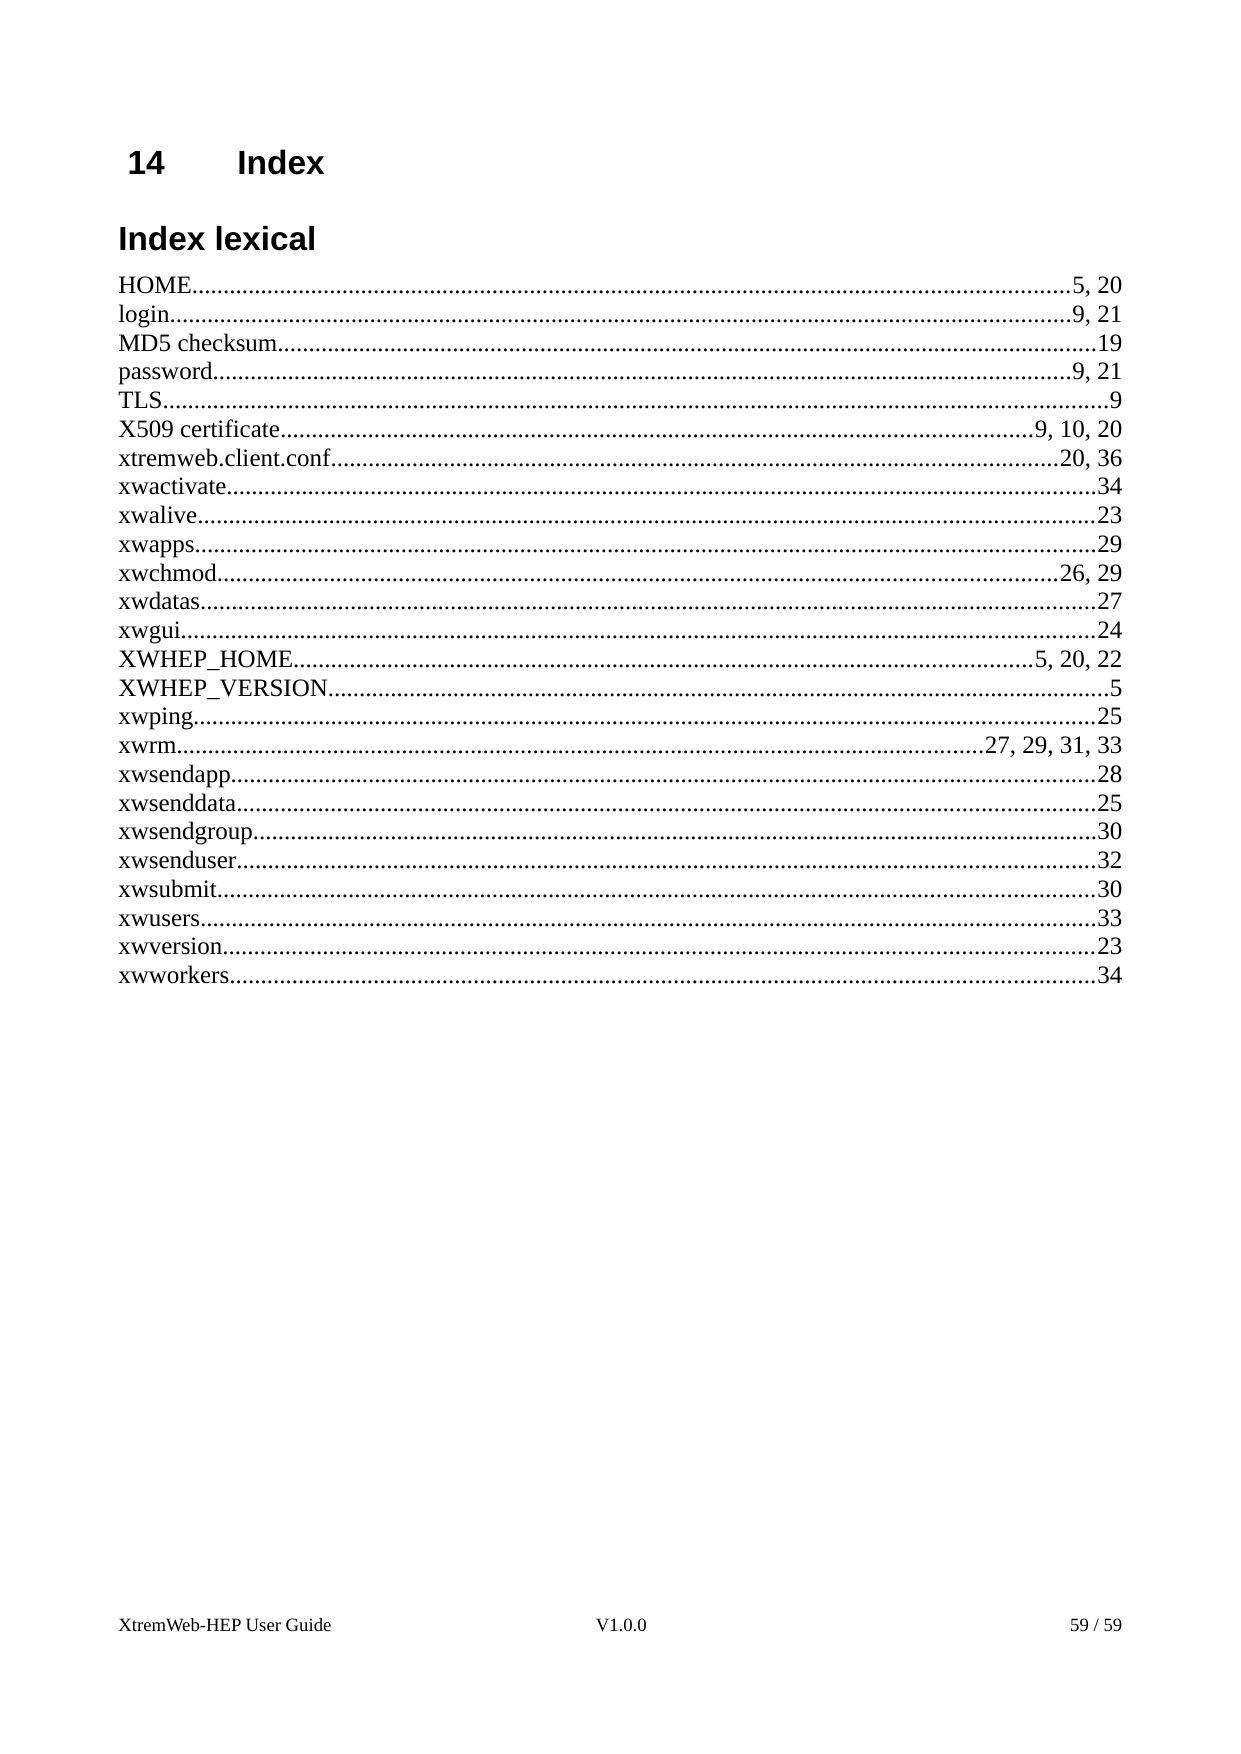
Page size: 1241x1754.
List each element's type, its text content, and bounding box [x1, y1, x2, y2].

text xwalive 23 [118, 500, 1122, 529]
text xwsubmit 30 [118, 874, 1122, 903]
text xwdatas 27 [118, 586, 1122, 615]
text xwsendgroup 30 [118, 816, 1122, 845]
text TLS 9 [118, 385, 1122, 414]
text HOME 5, 20 [118, 270, 1122, 299]
text xwsenduser 32 [118, 845, 1122, 874]
text xwsendapp 28 [118, 759, 1122, 788]
text xwworkers 34 [118, 960, 1122, 989]
text MD5 checksum 19 [118, 328, 1122, 356]
text xwrm 27, 29, 31, 33 [118, 730, 1122, 759]
text password 9, 21 [118, 356, 1122, 385]
text xwsenddata 25 [118, 788, 1122, 816]
text xwgui 24 [118, 615, 1122, 644]
text xwchmod 26, 29 [118, 558, 1122, 586]
subtitle Index lexical [118, 219, 1122, 258]
text xtremweb.client.conf 20, 36 [118, 443, 1122, 471]
text xwactivate 34 [118, 471, 1122, 500]
subtitle Index [118, 143, 1122, 182]
text login 9, 21 [118, 299, 1122, 328]
text xwping 25 [118, 701, 1122, 730]
text xwusers 33 [118, 903, 1122, 931]
text XWHEP_HOME 5, 20, 22 [118, 644, 1122, 673]
text xwapps 29 [118, 529, 1122, 558]
text XWHEP_VERSION 5 [118, 673, 1122, 701]
text xwversion 23 [118, 931, 1122, 960]
text X509 certificate 9, 10, 20 [118, 414, 1122, 443]
